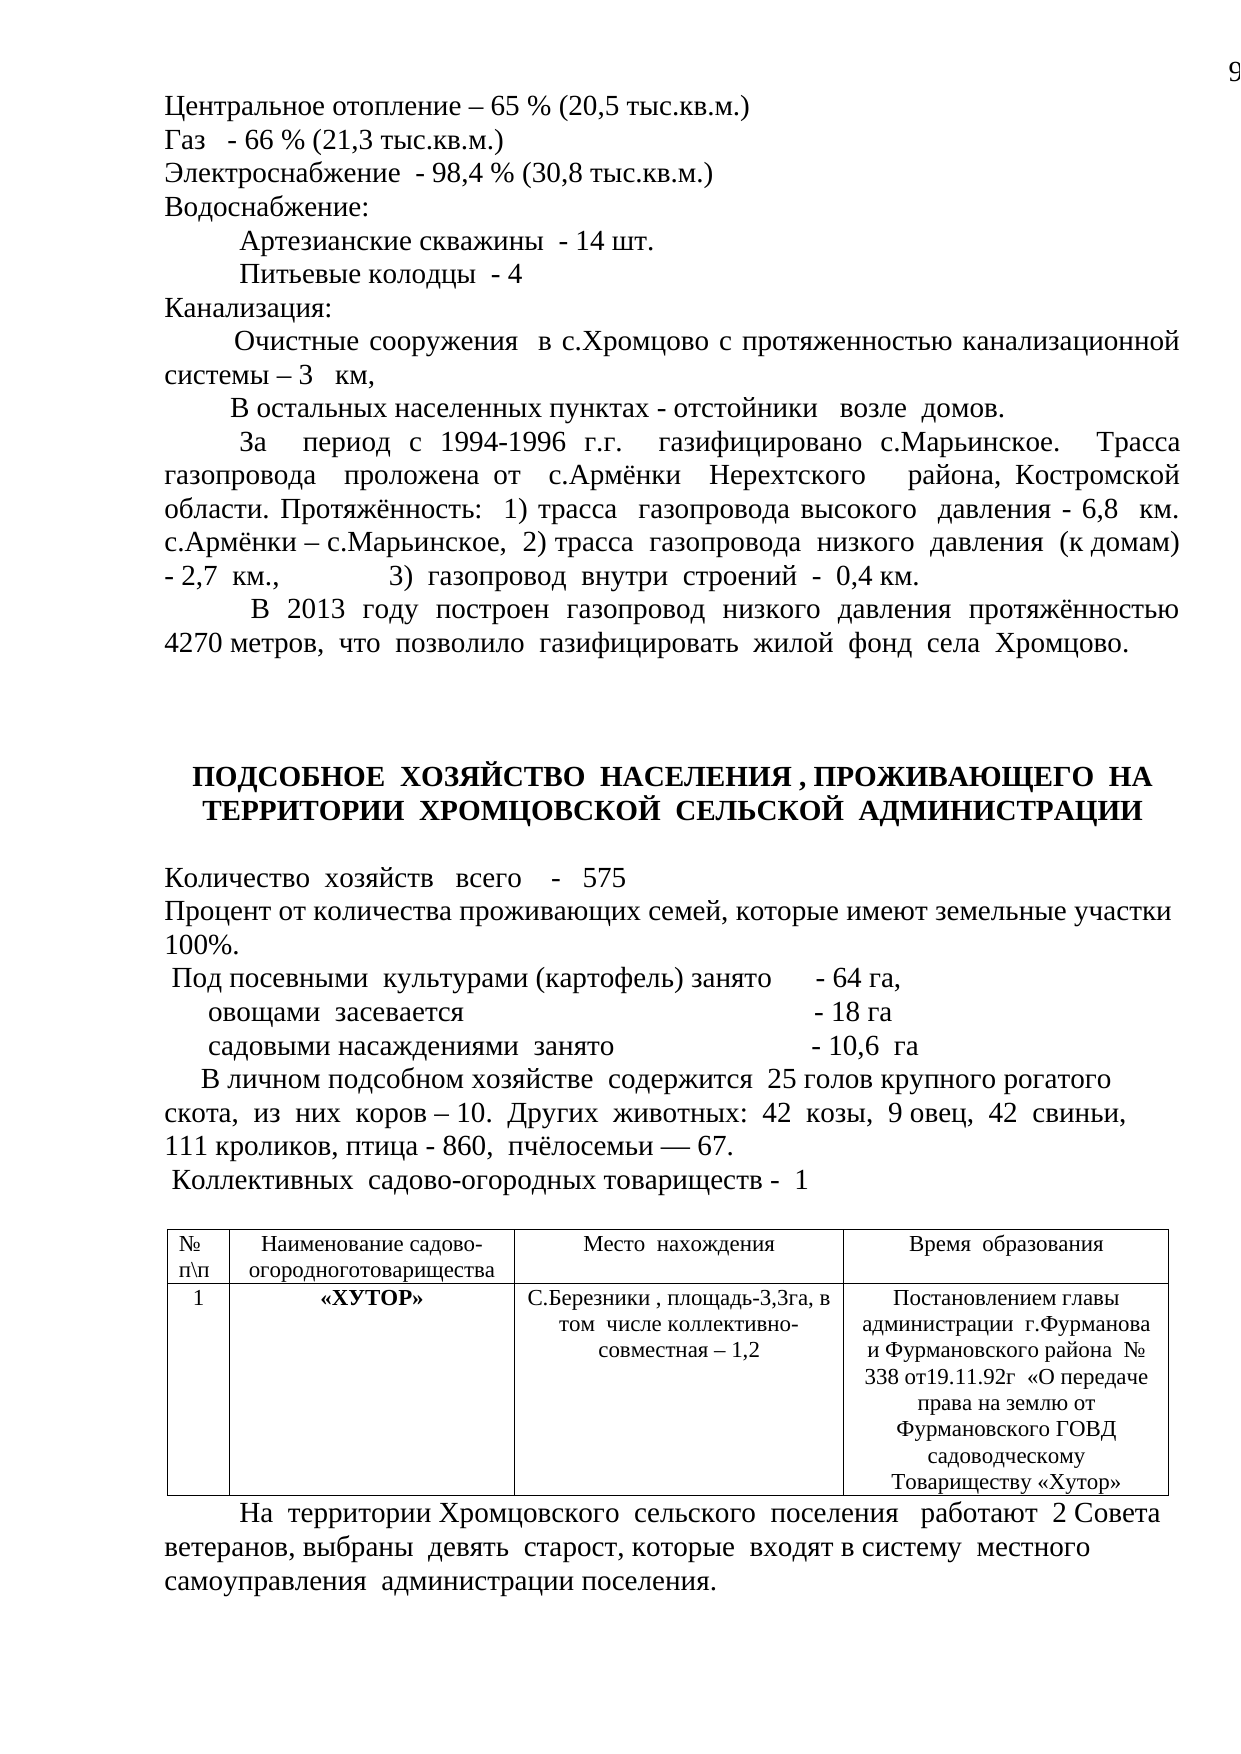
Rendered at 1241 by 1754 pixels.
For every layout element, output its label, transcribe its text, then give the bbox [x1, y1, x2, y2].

text Под посевными культурами (картофель) занято - 64 га, [164, 961, 1181, 994]
table_cell С.Березники , площадь-3,3га, в том числе коллективно-совместная – 1,2 [515, 1284, 843, 1494]
text В остальных населенных пунктах - отстойники возле домов. [164, 390, 1181, 424]
table_cell «ХУТОР» [230, 1284, 514, 1494]
text садовыми насаждениями занято - 10,6 га [164, 1028, 1181, 1061]
table_header Время образования [844, 1230, 1168, 1283]
text Канализация: [164, 290, 1181, 323]
table_header Наименование садово-огородноготоварищества [230, 1230, 514, 1283]
table_cell Постановлением главы администрации г.Фурманова и Фурмановского района № 338 от19.11.92г «О передаче права на землю от Фурмановского ГОВД садоводческому Товариществу «Хутор» [844, 1284, 1168, 1494]
text Артезианские скважины - 14 шт. [164, 223, 1181, 256]
text Коллективных садово-огородных товариществ - 1 [164, 1162, 1181, 1195]
text Питьевые колодцы - 4 [164, 256, 1181, 290]
text В личном подсобном хозяйстве содержится 25 голов крупного рогатого скота, из них коров – 10. Других животных: 42 козы, 9 овец, 42 свиньи, 111 кроликов, птица - 860, пчёлосемьи — 67. [164, 1061, 1181, 1162]
table_header № п\п [168, 1230, 229, 1283]
text Процент от количества проживающих семей, которые имеют земельные участки 100%. [164, 893, 1181, 961]
table_cell 1 [168, 1284, 229, 1494]
text В 2013 году построен газопровод низкого давления протяжённостью 4270 метров, что позволило газифицировать жилой фонд села Хромцово. [164, 592, 1181, 659]
text За период с 1994-1996 г.г. газифицировано с.Марьинское. Трасса газопровода проложена от с.Армёнки Нерехтского района, Костромской области. Протяжённость: 1) трасса газопровода высокого давления - 6,8 км. с.Армёнки – с.Марьинское, 2) трасса газопровода низкого давления (к домам) - 2,7 км., 3) газопровод внутри строений - 0,4 км. [164, 424, 1181, 592]
table_header Место нахождения [515, 1230, 843, 1283]
text На территории Хромцовского сельского поселения работают 2 Совета ветеранов, выбраны девять старост, которые входят в систему местного самоуправления администрации поселения. [164, 1496, 1181, 1596]
text Водоснабжение: [164, 189, 1181, 223]
text Электроснабжение - 98,4 % (30,8 тыс.кв.м.) [164, 156, 1181, 189]
text Центральное отопление – 65 % (20,5 тыс.кв.м.) [164, 88, 1181, 122]
text ПОДСОБНОЕ ХОЗЯЙСТВО НАСЕЛЕНИЯ , ПРОЖИВАЮЩЕГО НА ТЕРРИТОРИИ ХРОМЦОВСКОЙ СЕЛЬСКОЙ АДМИНИСТРАЦИИ [164, 759, 1181, 826]
text овощами засевается - 18 га [164, 994, 1181, 1028]
text Очистные сооружения в с.Хромцово с протяженностью канализационной системы – 3 км, [164, 323, 1181, 390]
text Газ - 66 % (21,3 тыс.кв.м.) [164, 122, 1181, 156]
text Количество хозяйств всего - 575 [164, 860, 1181, 893]
